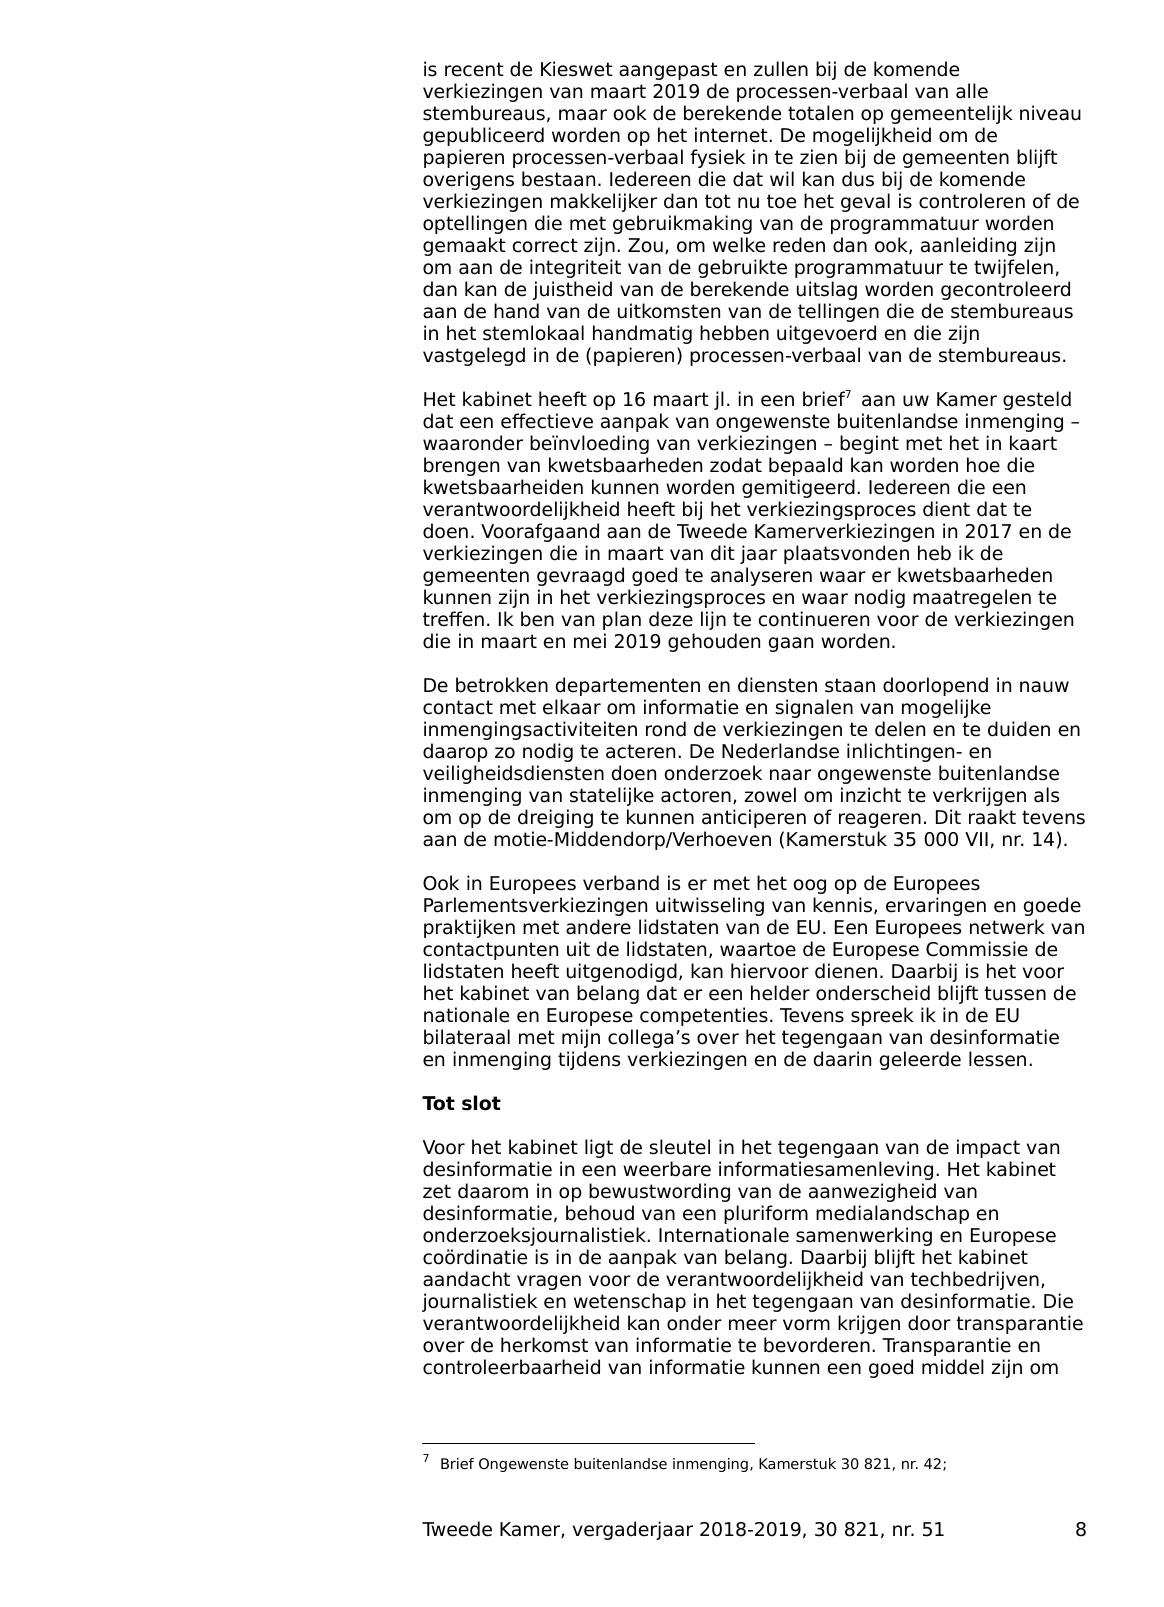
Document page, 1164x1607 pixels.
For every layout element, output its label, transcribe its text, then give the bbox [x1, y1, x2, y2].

text Ook in Europees verband is er met het oog op de Europees Parlementsverkiezingen uitwisseling van kennis, ervaringen en goede praktijken met andere lidstaten van de EU. Een Europees netwerk van contactpunten uit de lidstaten, waartoe de Europese Commissie de lidstaten heeft uitgenodigd, kan hiervoor dienen. Daarbij is het voor het kabinet van belang dat er een helder onderscheid blijft tussen de nationale en Europese competenties. Tevens spreek ik in de EU bilateraal met mijn collega’s over het tegengaan van desinformatie en inmenging tijdens verkiezingen en de daarin geleerde lessen. [422, 873, 1087, 1071]
text is recent de Kieswet aangepast en zullen bij de komende verkiezingen van maart 2019 de processen-verbaal van alle stembureaus, maar ook de berekende totalen op gemeentelijk niveau gepubliceerd worden op het internet. De mogelijkheid om de papieren processen-verbaal fysiek in te zien bij de gemeenten blijft overigens bestaan. Iedereen die dat wil kan dus bij de komende verkiezingen makkelijker dan tot nu toe het geval is controleren of de optellingen die met gebruikmaking van de programmatuur worden gemaakt correct zijn. Zou, om welke reden dan ook, aanleiding zijn om aan de integriteit van de gebruikte programmatuur te twijfelen, dan kan de juistheid van de berekende uitslag worden gecontroleerd aan de hand van de uitkomsten van de tellingen die de stembureaus in het stemlokaal handmatig hebben uitgevoerd en die zijn vastgelegd in de (papieren) processen-verbaal van de stembureaus. [422, 59, 1087, 367]
text Het kabinet heeft op 16 maart jl. in een brief aan uw Kamer gesteld dat een effectieve aanpak van ongewenste buitenlandse inmenging – waaronder beïnvloeding van verkiezingen – begint met het in kaart brengen van kwetsbaarheden zodat bepaald kan worden hoe die kwetsbaarheiden kunnen worden gemitigeerd. Iedereen die een verantwoordelijkheid heeft bij het verkiezingsproces dient dat te doen. Voorafgaand aan de Tweede Kamerverkiezingen in 2017 en de verkiezingen die in maart van dit jaar plaatsvonden heb ik de gemeenten gevraagd goed te analyseren waar er kwetsbaarheden kunnen zijn in het verkiezingsproces en waar nodig maatregelen te treffen. Ik ben van plan deze lijn te continueren voor de verkiezingen die in maart en mei 2019 gehouden gaan worden. [422, 389, 1087, 653]
text De betrokken departementen en diensten staan doorlopend in nauw contact met elkaar om informatie en signalen van mogelijke inmengingsactiviteiten rond de verkiezingen te delen en te duiden en daarop zo nodig te acteren. De Nederlandse inlichtingen- en veiligheidsdiensten doen onderzoek naar ongewenste buitenlandse inmenging van statelijke actoren, zowel om inzicht te verkrijgen als om op de dreiging te kunnen anticiperen of reageren. Dit raakt tevens aan de motie-Middendorp/Verhoeven (Kamerstuk 35 000 VII, nr. 14). [422, 675, 1087, 851]
text Brief Ongewenste buitenlandse inmenging, Kamerstuk 30 821, nr. 42; [422, 1452, 1087, 1474]
subtitle Tot slot [422, 1093, 1087, 1115]
text Voor het kabinet ligt de sleutel in het tegengaan van de impact van desinformatie in een weerbare informatiesamenleving. Het kabinet zet daarom in op bewustwording van de aanwezigheid van desinformatie, behoud van een pluriform medialandschap en onderzoeksjournalistiek. Internationale samenwerking en Europese coördinatie is in de aanpak van belang. Daarbij blijft het kabinet aandacht vragen voor de verantwoordelijkheid van techbedrijven, journalistiek en wetenschap in het tegengaan van desinformatie. Die verantwoordelijkheid kan onder meer vorm krijgen door transparantie over de herkomst van informatie te bevorderen. Transparantie en controleerbaarheid van informatie kunnen een goed middel zijn om [422, 1137, 1087, 1379]
